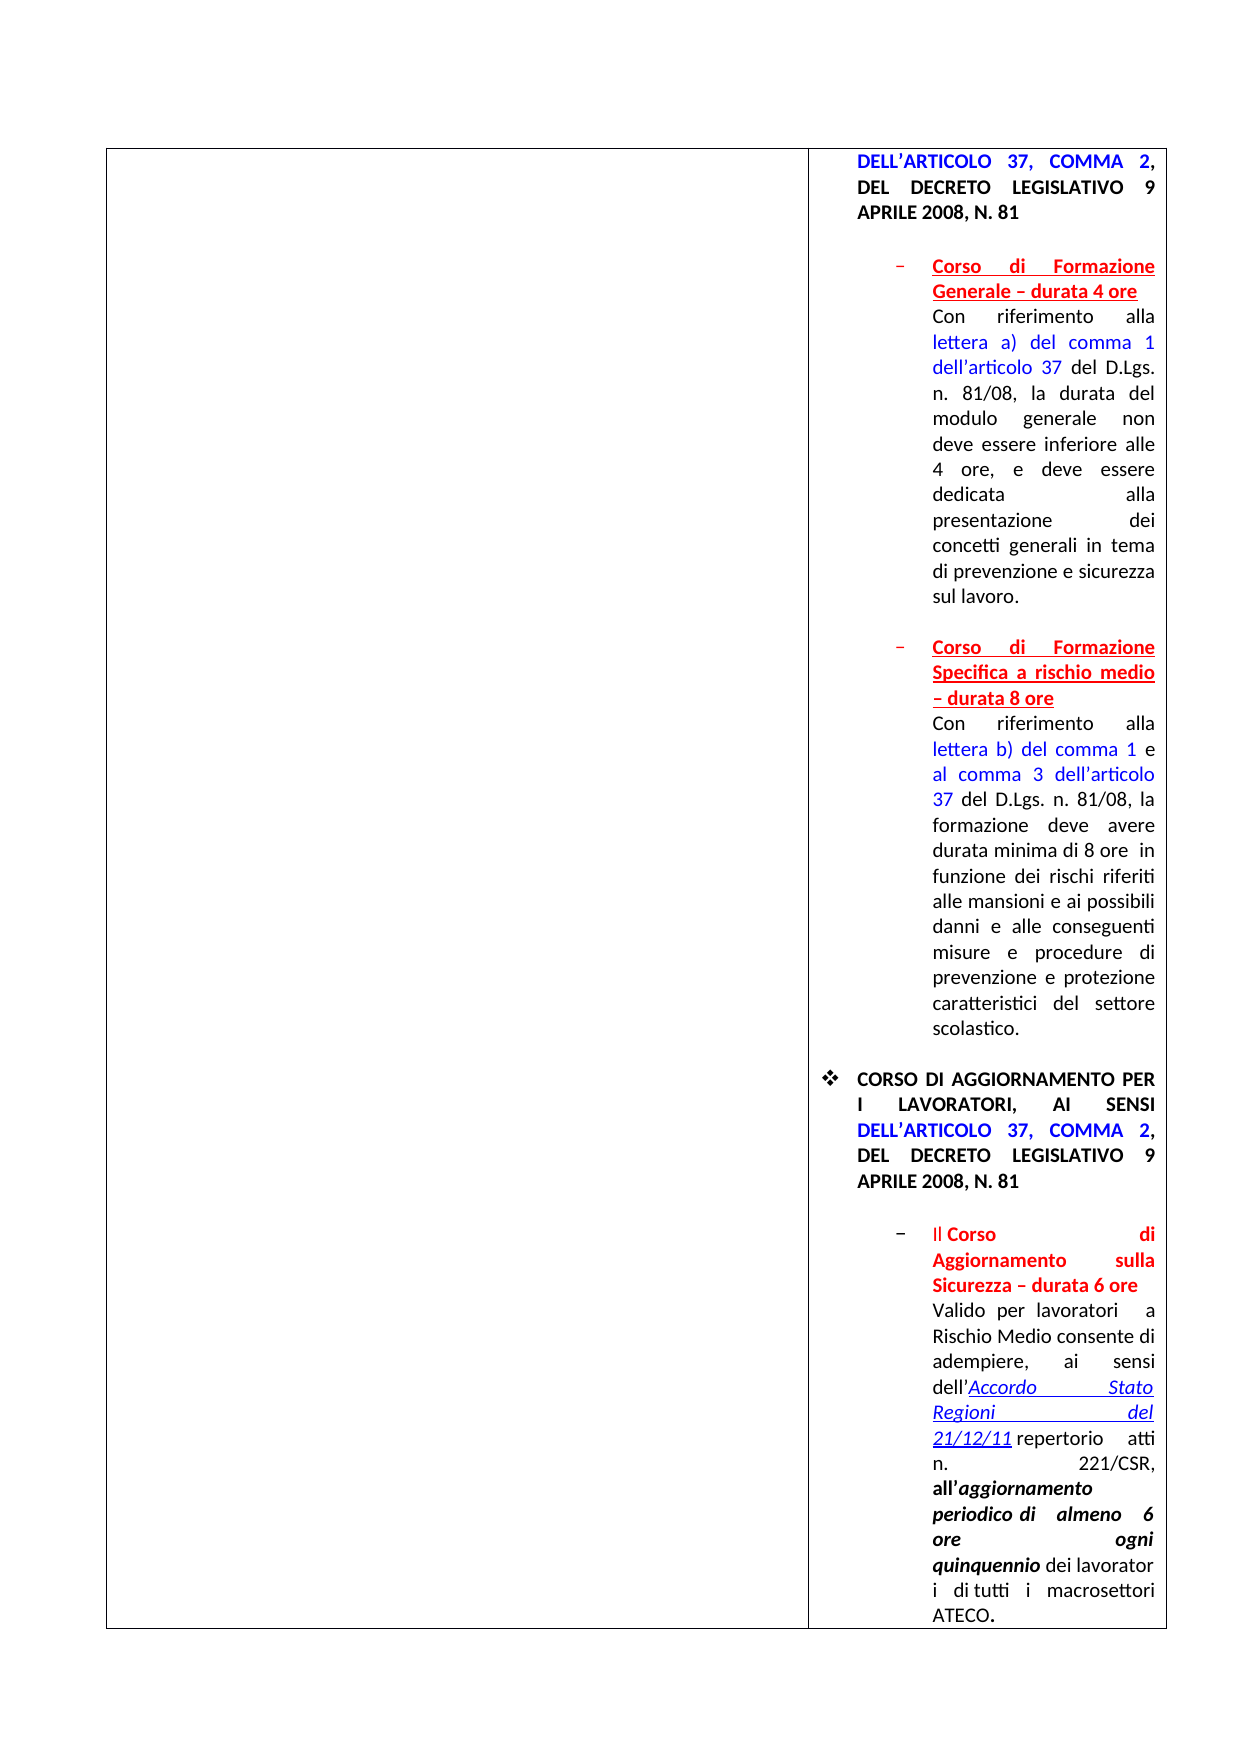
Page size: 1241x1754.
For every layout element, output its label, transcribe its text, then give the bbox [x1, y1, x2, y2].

table_cell MODULO FORMATIVO: Linee guida per la formazione Ogni sessione del modulo è articolata nei seguenti STEP. STEP 1: Incontro informativo (Attività in presenza) Test d’ingresso Presentazione del quadro normativo di riferimento STEP 2: Laboratorio informatico (Formazione a distanza sincrona e/o asincrona) Esplorazione individuale di piattaforme, webinar, video-lezioni, test on-line STEP 3: Laboratori tematici (Project work) Lavoro individuale o in setting di piccoli gruppi, redazione di mappe concettuali, report, presentazioni, ecc. OPPURE attività pratiche e simulazioni STEP 4: Conclusione dei lavori (Valutazione) Bilancio delle competenze del corsista Test finale CORSO DI FORMAZIONE PER I LAVORATORI, AI SENSI DELL’ARTICOLO 37, COMMA 2, DEL DECRETO LEGISLATIVO 9 APRILE 2008, N. 81 Corso di Formazione Generale – durata 4 ore Con riferimento alla lettera a) del comma 1 dell’articolo 37 del D.Lgs. n. 81/08, la durata del modulo generale non deve essere inferiore alle 4 ore, e deve essere dedicata alla presentazione dei concetti generali in tema di prevenzione e sicurezza sul lavoro. Corso di Formazione Specifica a rischio medio – durata 8 ore Con riferimento alla lettera b) del comma 1 e al comma 3 dell’articolo 37 del D.Lgs. n. 81/08, la formazione deve avere durata minima di 8 ore in funzione dei rischi riferiti alle mansioni e ai possibili danni e alle conseguenti misure e procedure di prevenzione e protezione caratteristici del settore scolastico. CORSO DI AGGIORNAMENTO PER I LAVORATORI, AI SENSI DELL’ARTICOLO 37, COMMA 2, DEL DECRETO LEGISLATIVO 9 APRILE 2008, N. 81 Il Corso di Aggiornamento sulla Sicurezza – durata 6 ore Valido per lavoratori a Rischio Medio consente di adempiere, ai sensi dell’Accordo Stato Regioni del 21/12/11 repertorio atti n. 221/CSR, all’aggiornamento periodico di almeno 6 ore ogni quinquennio dei lavoratori di tutti i macrosettori ATECO. CORSO DI FORMAZIONE PER I PREPOSTI L’art. 37 del D. Lgs. 81/08 prevede una specifica formazione sulla sicurezza per i preposti, secondo i contenuti e la durata previsti dall’Accordo Stato Regioni del 21/12/2011. Corso di Formazione – durata 8 ore Con riferimento ai preposti , come indicato al comma 7 dell’articolo 37 del D. Lgs. n. 81/08, si prevede una formazione con durata minima di 8 ore in relazione ai propri compiti in materia di salute e sicurezza del lavoro. CORSO DI FORMAZIONE PER I PREPOSTI L’art. 37 del D. Lgs. 81/08 prevede un aggiornamento sulla sicurezza per i preposti secondo i contenuti e la durata previsti dall’Accordo Stato Regioni del 21/12/2011. Il Corso di Aggiornamento sulla Sicurezza – durata 6 ore Con riferimento ai preposti , come indicato al comma 7 dell’articolo 37 del D.Lgs. n. 81/08, si prevede un aggiornamento quinquennale, con durata minima di 6 ore in relazione ai propri compiti in materia di salute e sicurezza del lavoro. [809, 149, 1166, 1628]
table_cell [107, 149, 808, 1628]
